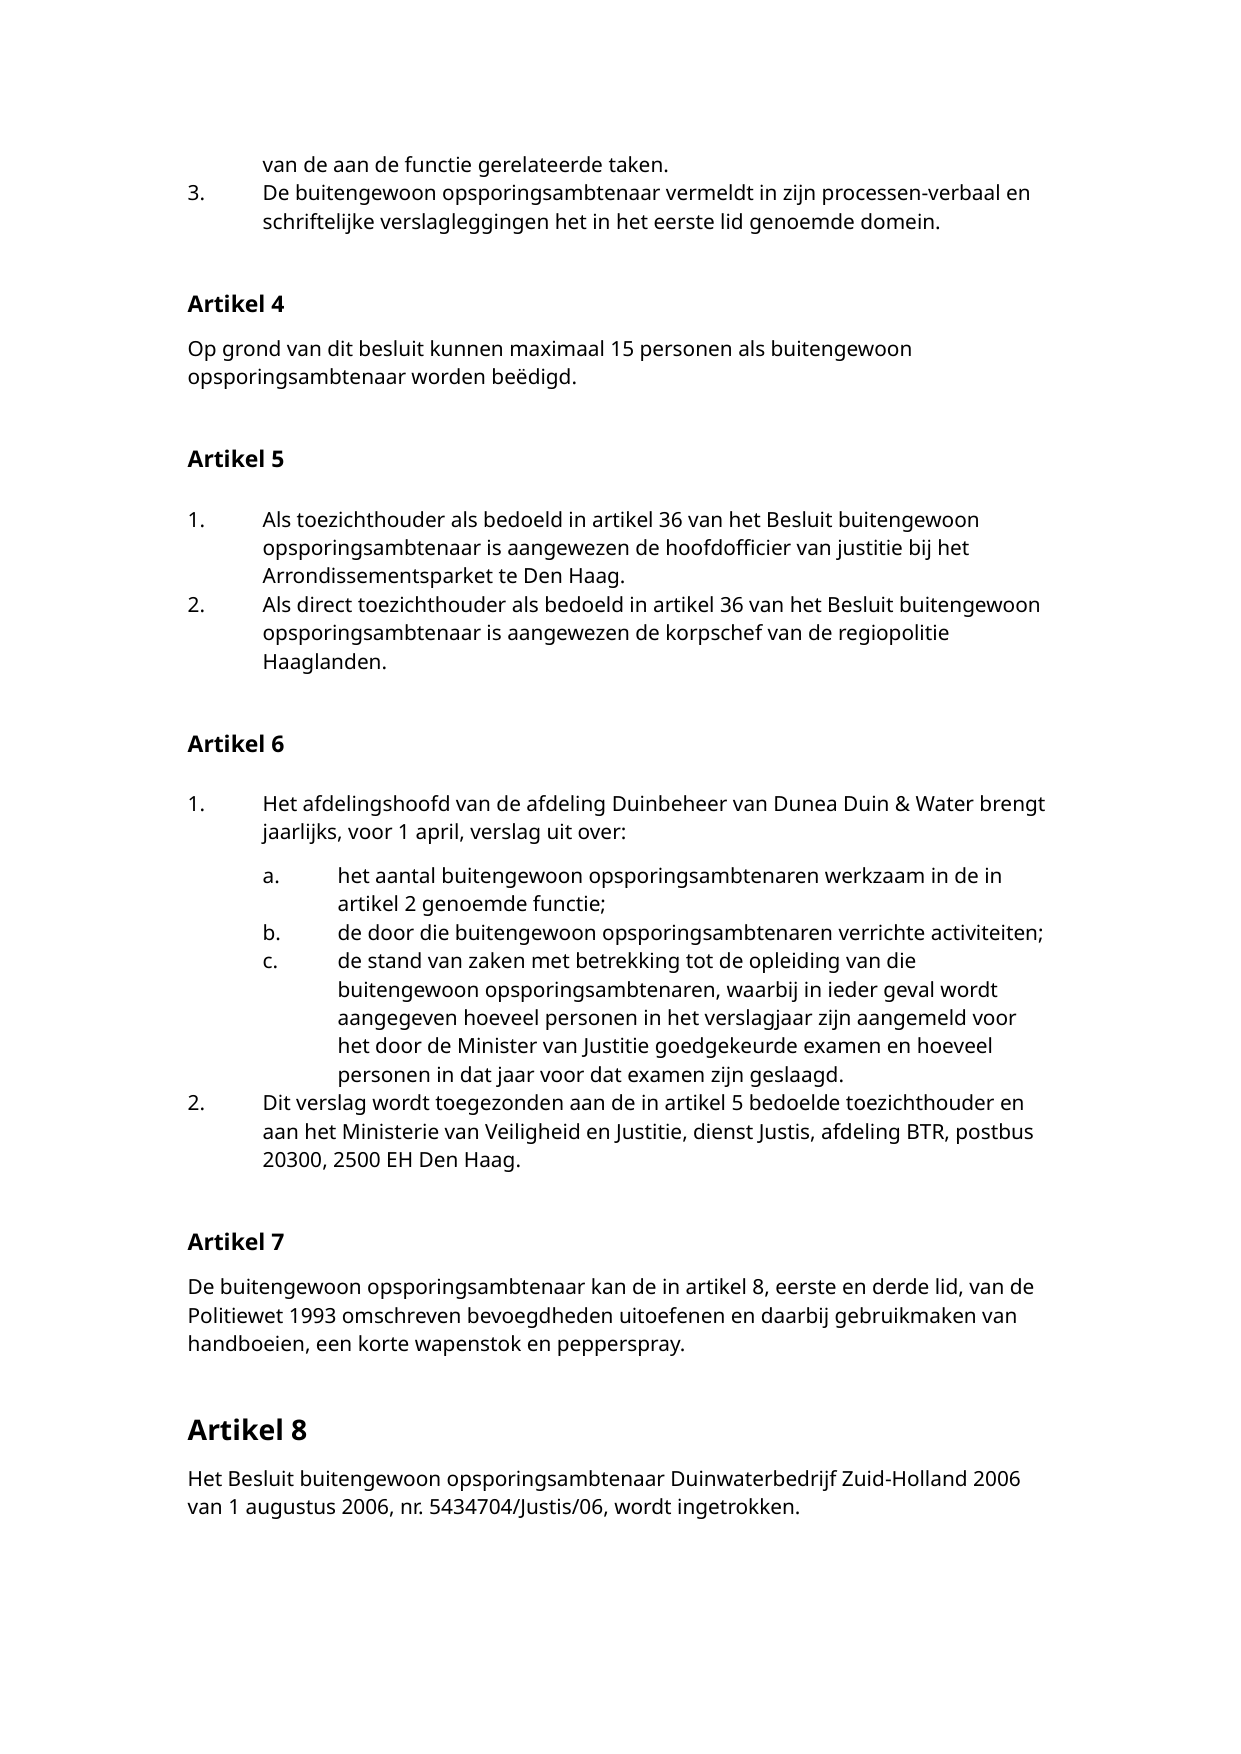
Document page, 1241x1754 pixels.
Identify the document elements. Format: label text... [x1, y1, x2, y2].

list de door die buitengewoon opsporingsambtenaren verrichte activiteiten; [262, 918, 1053, 946]
list De buitengewoon opsporingsambtenaar vermeldt in zijn processen-verbaal en schriftelijke verslagleggingen het in het eerste lid genoemde domein. [187, 178, 1053, 235]
list Als direct toezichthouder als bedoeld in artikel 36 van het Besluit buitengewoon opsporingsambtenaar is aangewezen de korpschef van de regiopolitie Haaglanden. [187, 590, 1053, 675]
subtitle Artikel 6 [187, 728, 1053, 759]
text Het Besluit buitengewoon opsporingsambtenaar Duinwaterbedrijf Zuid-Holland 2006 van 1 augustus 2006, nr. 5434704/Justis/06, wordt ingetrokken. [187, 1464, 1053, 1521]
text De buitengewoon opsporingsambtenaar kan de in artikel 8, eerste en derde lid, van de Politiewet 1993 omschreven bevoegdheden uitoefenen en daarbij gebruikmaken van handboeien, een korte wapenstok en pepperspray. [187, 1272, 1053, 1358]
list Het afdelingshoofd van de afdeling Duinbeheer van Dunea Duin & Water brengt jaarlijks, voor 1 april, verslag uit over: [187, 789, 1053, 846]
subtitle Artikel 8 [187, 1410, 1053, 1449]
list het aantal buitengewoon opsporingsambtenaren werkzaam in de in artikel 2 genoemde functie; [262, 861, 1053, 918]
subtitle Artikel 7 [187, 1226, 1053, 1257]
subtitle Artikel 4 [187, 288, 1053, 319]
list van de aan de functie gerelateerde taken. [187, 150, 1053, 178]
list de stand van zaken met betrekking tot de opleiding van die buitengewoon opsporingsambtenaren, waarbij in ieder geval wordt aangegeven hoeveel personen in het verslagjaar zijn aangemeld voor het door de Minister van Justitie goedgekeurde examen en hoeveel personen in dat jaar voor dat examen zijn geslaagd. [262, 946, 1053, 1088]
text Op grond van dit besluit kunnen maximaal 15 personen als buitengewoon opsporingsambtenaar worden beëdigd. [187, 334, 1053, 391]
subtitle Artikel 5 [187, 443, 1053, 475]
list Dit verslag wordt toegezonden aan de in artikel 5 bedoelde toezichthouder en aan het Ministerie van Veiligheid en Justitie, dienst Justis, afdeling BTR, postbus 20300, 2500 EH Den Haag. [187, 1088, 1053, 1174]
list Als toezichthouder als bedoeld in artikel 36 van het Besluit buitengewoon opsporingsambtenaar is aangewezen de hoofdofficier van justitie bij het Arrondissementsparket te Den Haag. [187, 505, 1053, 590]
